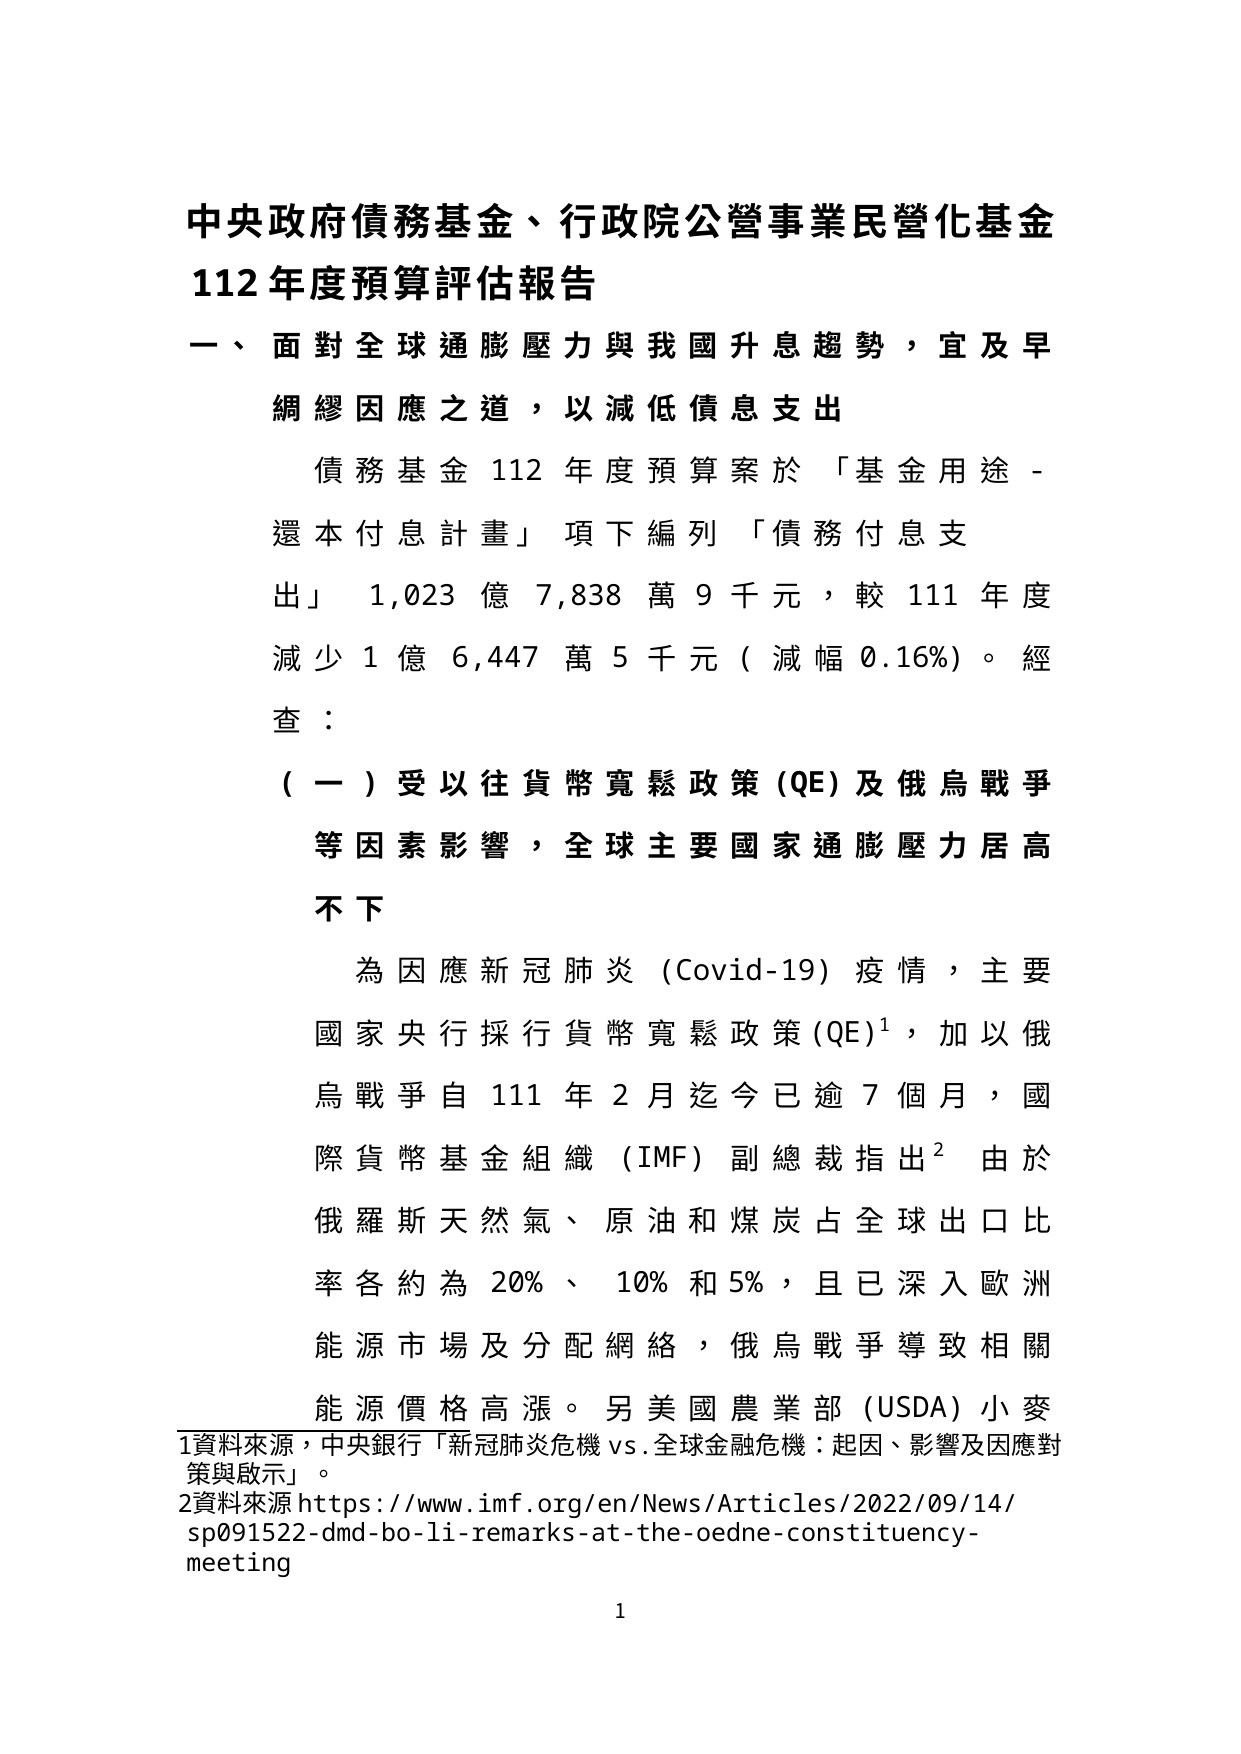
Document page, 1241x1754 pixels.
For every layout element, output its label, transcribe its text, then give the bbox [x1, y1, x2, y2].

text 一、面對全球通膨壓力與我國升息趨勢，宜及早綢繆因應之道，以減低債息支出 [183, 302, 1058, 427]
text 中央政府債務基金、行政院公營事業民營化基金112年度預算評估報告 [183, 177, 1058, 302]
text 資料來源https://www.imf.org/en/News/Articles/2022/09/14/sp091522-dmd-bo-li-remarks-at-the-oedne-constituency-meeting [177, 1489, 1063, 1577]
text 債務基金112年度預算案於「基金用途-還本付息計畫」項下編列「債務付息支出」1,023億7,838萬9千元，較111年度減少1億6,447萬5千元(減幅0.16%)。經查： [242, 427, 1058, 740]
text 資料來源，中央銀行「新冠肺炎危機vs.全球金融危機：起因、影響及因應對策與啟示」。 [177, 1431, 1063, 1489]
text (一)受以往貨幣寬鬆政策(QE)及俄烏戰爭等因素影響，全球主要國家通膨壓力居高不下 [242, 740, 1058, 927]
text 為因應新冠肺炎(Covid-19)疫情，主要國家央行採行貨幣寬鬆政策(QE)，加以俄烏戰爭自111年2月迄今已逾7個月，國際貨幣基金組織(IMF)副總裁指出由於俄羅斯天然氣、原油和煤炭占全球出口比率各約為20%、10%和5%，且已深入歐洲能源市場及分配網絡，俄烏戰爭導致相關能源價格高漲。另美國農業部(USDA)小麥展望報告(2022年9月)亦指出，俄羅斯是全球小麥重要生產國及出口國，自2012年以來，該國小麥出口已經增加3倍多，預計2022年小麥生產9,100萬公噸、出口4,200萬公噸均為歷史新高，惟烏克蘭2022年小麥產量預計為2,050萬公噸，較2021年之3,301萬公噸下跌37.9%。整體而言，能源及糧食價格呈現上升趨勢，美國、歐元區等通膨率居高不下(詳表1)，S&P Global Market Intelligence預測2022年下半年全球通膨率高達8.1%，行政院主計總處、中央銀行亦分別下調我國經濟成長率為3.76%、3.51%。 [271, 927, 1058, 1427]
